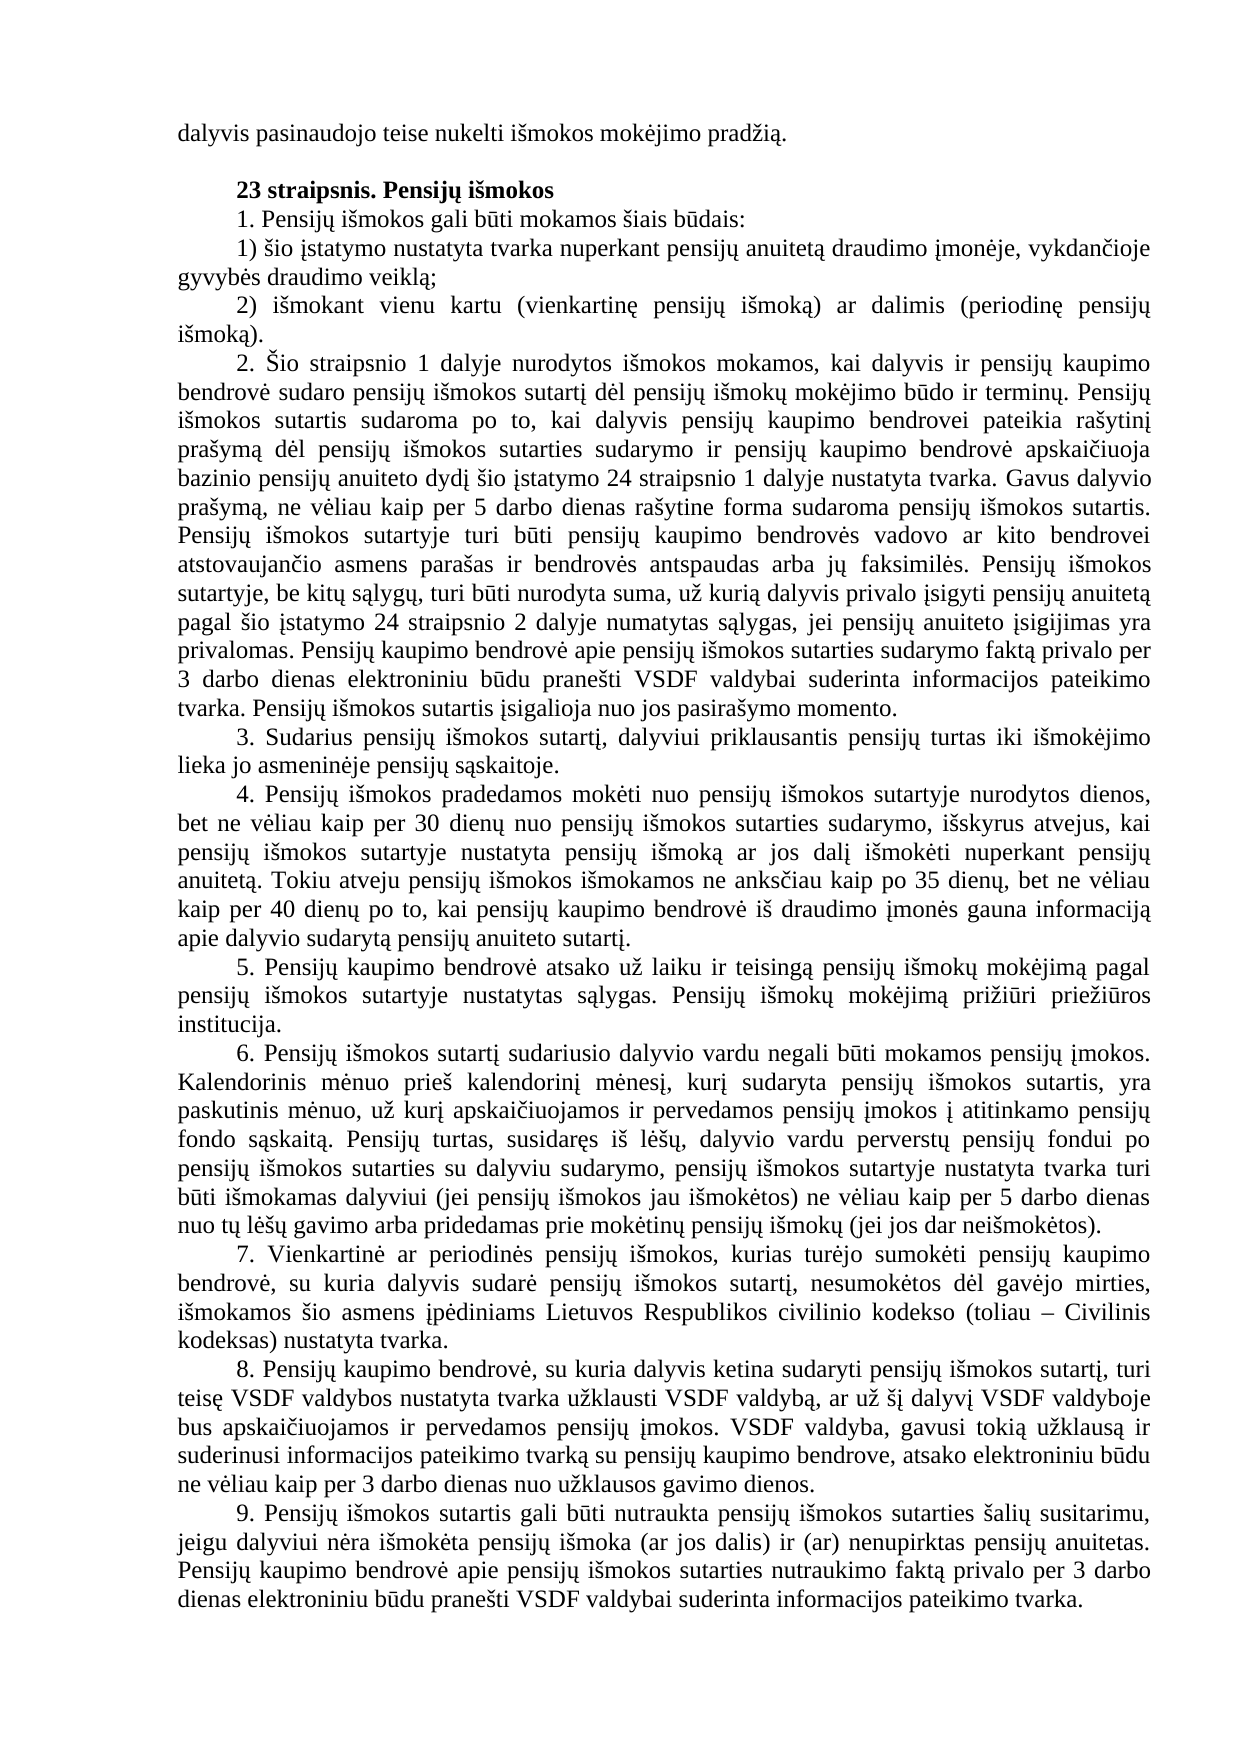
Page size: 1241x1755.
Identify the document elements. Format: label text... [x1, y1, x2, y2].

text 1) šio įstatymo nustatyta tvarka nuperkant pensijų anuitetą draudimo įmonėje, vykdančioje gyvybės draudimo veiklą; [177, 233, 1152, 291]
text 2) išmokant vienu kartu (vienkartinę pensijų išmoką) ar dalimis (periodinę pensijų išmoką). [177, 291, 1152, 348]
text 7. Vienkartinė ar periodinės pensijų išmokos, kurias turėjo sumokėti pensijų kaupimo bendrovė, su kuria dalyvis sudarė pensijų išmokos sutartį, nesumokėtos dėl gavėjo mirties, išmokamos šio asmens įpėdiniams Lietuvos Respublikos civilinio kodekso (toliau – Civilinis kodeksas) nustatyta tvarka. [177, 1239, 1152, 1354]
text 6. Pensijų išmokos sutartį sudariusio dalyvio vardu negali būti mokamos pensijų įmokos. Kalendorinis mėnuo prieš kalendorinį mėnesį, kurį sudaryta pensijų išmokos sutartis, yra paskutinis mėnuo, už kurį apskaičiuojamos ir pervedamos pensijų įmokos į atitinkamo pensijų fondo sąskaitą. Pensijų turtas, susidaręs iš lėšų, dalyvio vardu perverstų pensijų fondui po pensijų išmokos sutarties su dalyviu sudarymo, pensijų išmokos sutartyje nustatyta tvarka turi būti išmokamas dalyviui (jei pensijų išmokos jau išmokėtos) ne vėliau kaip per 5 darbo dienas nuo tų lėšų gavimo arba pridedamas prie mokėtinų pensijų išmokų (jei jos dar neišmokėtos). [177, 1038, 1152, 1239]
text 9. Pensijų išmokos sutartis gali būti nutraukta pensijų išmokos sutarties šalių susitarimu, jeigu dalyviui nėra išmokėta pensijų išmoka (ar jos dalis) ir (ar) nenupirktas pensijų anuitetas. Pensijų kaupimo bendrovė apie pensijų išmokos sutarties nutraukimo faktą privalo per 3 darbo dienas elektroniniu būdu pranešti VSDF valdybai suderinta informacijos pateikimo tvarka. [177, 1498, 1152, 1613]
text 8. Pensijų kaupimo bendrovė, su kuria dalyvis ketina sudaryti pensijų išmokos sutartį, turi teisę VSDF valdybos nustatyta tvarka užklausti VSDF valdybą, ar už šį dalyvį VSDF valdyboje bus apskaičiuojamos ir pervedamos pensijų įmokos. VSDF valdyba, gavusi tokią užklausą ir suderinusi informacijos pateikimo tvarką su pensijų kaupimo bendrove, atsako elektroniniu būdu ne vėliau kaip per 3 darbo dienas nuo užklausos gavimo dienos. [177, 1354, 1152, 1498]
text dalyvis pasinaudojo teise nukelti išmokos mokėjimo pradžią. [177, 118, 1152, 147]
text 2. Šio straipsnio 1 dalyje nurodytos išmokos mokamos, kai dalyvis ir pensijų kaupimo bendrovė sudaro pensijų išmokos sutartį dėl pensijų išmokų mokėjimo būdo ir terminų. Pensijų išmokos sutartis sudaroma po to, kai dalyvis pensijų kaupimo bendrovei pateikia rašytinį prašymą dėl pensijų išmokos sutarties sudarymo ir pensijų kaupimo bendrovė apskaičiuoja bazinio pensijų anuiteto dydį šio įstatymo 24 straipsnio 1 dalyje nustatyta tvarka. Gavus dalyvio prašymą, ne vėliau kaip per 5 darbo dienas rašytine forma sudaroma pensijų išmokos sutartis. Pensijų išmokos sutartyje turi būti pensijų kaupimo bendrovės vadovo ar kito bendrovei atstovaujančio asmens parašas ir bendrovės antspaudas arba jų faksimilės. Pensijų išmokos sutartyje, be kitų sąlygų, turi būti nurodyta suma, už kurią dalyvis privalo įsigyti pensijų anuitetą pagal šio įstatymo 24 straipsnio 2 dalyje numatytas sąlygas, jei pensijų anuiteto įsigijimas yra privalomas. Pensijų kaupimo bendrovė apie pensijų išmokos sutarties sudarymo faktą privalo per 3 darbo dienas elektroniniu būdu pranešti VSDF valdybai suderinta informacijos pateikimo tvarka. Pensijų išmokos sutartis įsigalioja nuo jos pasirašymo momento. [177, 348, 1152, 722]
text 23 straipsnis. Pensijų išmokos [177, 176, 1152, 204]
text 1. Pensijų išmokos gali būti mokamos šiais būdais: [177, 204, 1152, 233]
text 3. Sudarius pensijų išmokos sutartį, dalyviui priklausantis pensijų turtas iki išmokėjimo lieka jo asmeninėje pensijų sąskaitoje. [177, 722, 1152, 779]
text 4. Pensijų išmokos pradedamos mokėti nuo pensijų išmokos sutartyje nurodytos dienos, bet ne vėliau kaip per 30 dienų nuo pensijų išmokos sutarties sudarymo, išskyrus atvejus, kai pensijų išmokos sutartyje nustatyta pensijų išmoką ar jos dalį išmokėti nuperkant pensijų anuitetą. Tokiu atveju pensijų išmokos išmokamos ne anksčiau kaip po 35 dienų, bet ne vėliau kaip per 40 dienų po to, kai pensijų kaupimo bendrovė iš draudimo įmonės gauna informaciją apie dalyvio sudarytą pensijų anuiteto sutartį. [177, 779, 1152, 952]
text 5. Pensijų kaupimo bendrovė atsako už laiku ir teisingą pensijų išmokų mokėjimą pagal pensijų išmokos sutartyje nustatytas sąlygas. Pensijų išmokų mokėjimą prižiūri priežiūros institucija. [177, 952, 1152, 1038]
